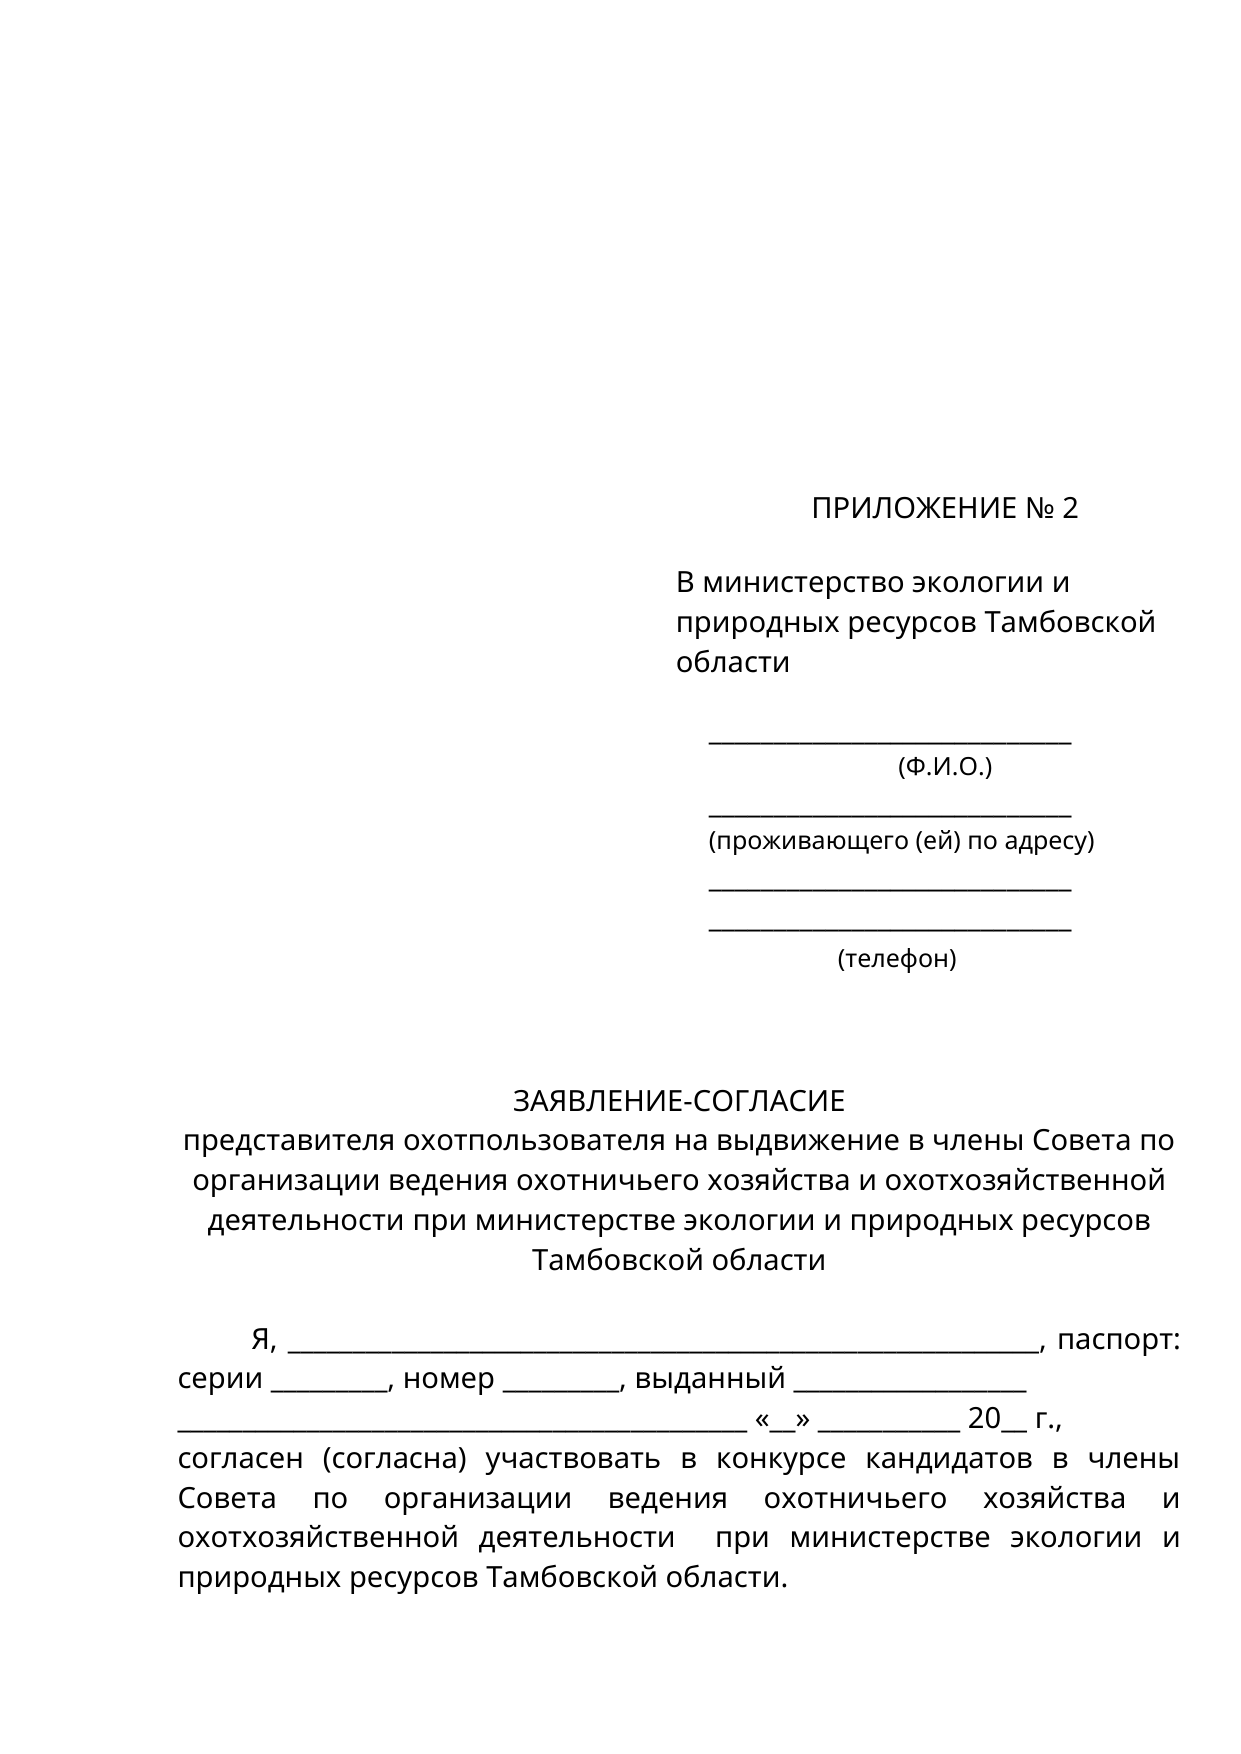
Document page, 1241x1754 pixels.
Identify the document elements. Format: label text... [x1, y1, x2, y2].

text представителя охотпользователя на выдвижение в члены Совета по организации ведения охотничьего хозяйства и охотхозяйственной деятельности при министерстве экологии и природных ресурсов Тамбовской области [177, 1120, 1181, 1278]
text ЗАЯВЛЕНИЕ-СОГЛАСИЕ [177, 1080, 1181, 1120]
text согласен (согласна) участвовать в конкурсе кандидатов в члены Совета по организации ведения охотничьего хозяйства и охотхозяйственной деятельности при министерстве экологии и природных ресурсов Тамбовской области. [177, 1437, 1181, 1596]
text (телефон) [709, 936, 1181, 976]
text ____________________________ [709, 709, 1181, 749]
text В министерство экологии и природных ресурсов Тамбовской области [676, 562, 1181, 681]
text Я, __________________________________________________________, паспорт: серии _________, номер _________, выданный __________________ [177, 1318, 1181, 1397]
text ____________________________ [709, 896, 1181, 936]
text ПРИЛОЖЕНИЕ № 2 [709, 488, 1181, 527]
text ____________________________________________ «__» ___________ 20__ г., [177, 1397, 1181, 1437]
text ____________________________ [709, 783, 1181, 822]
text ____________________________ [709, 857, 1181, 896]
text (Ф.И.О.) [709, 749, 1181, 783]
text (проживающего (ей) по адресу) [709, 822, 1181, 857]
